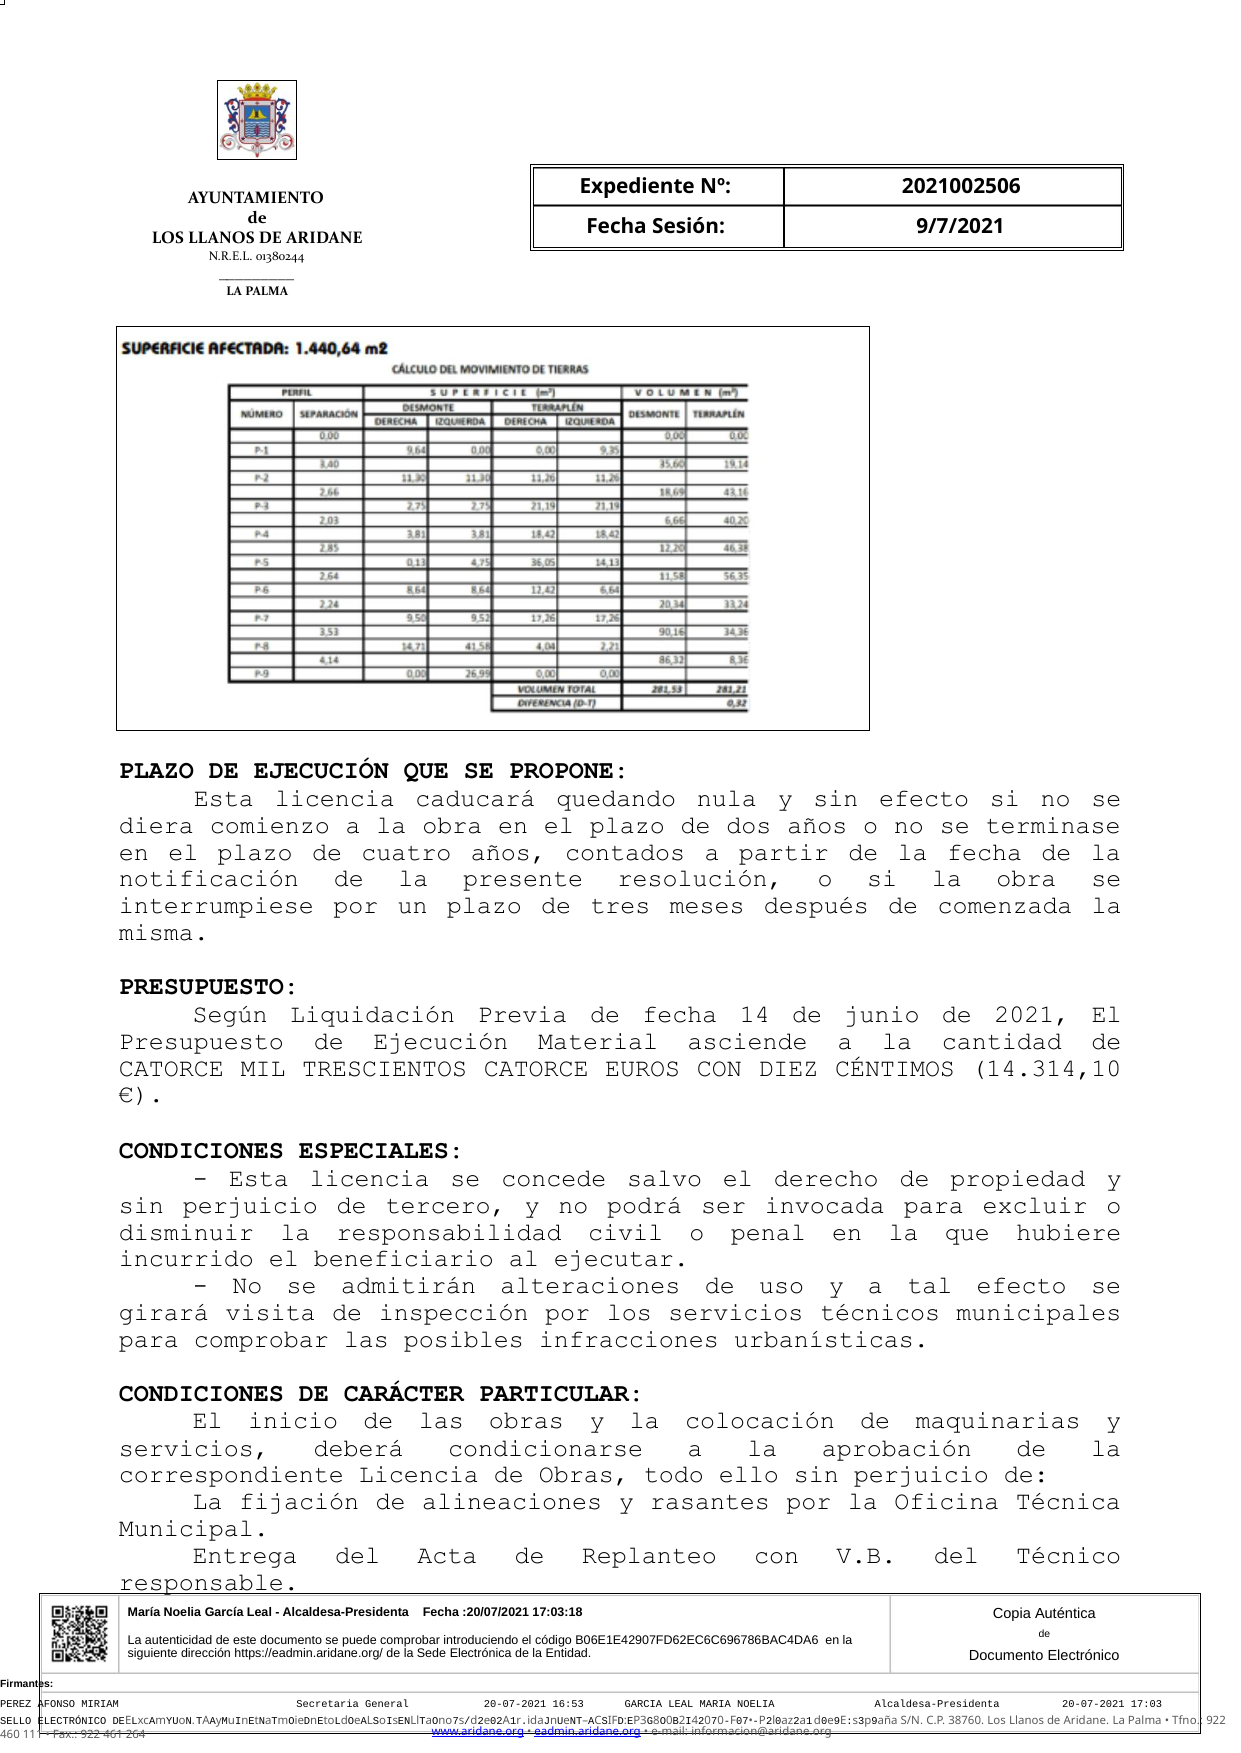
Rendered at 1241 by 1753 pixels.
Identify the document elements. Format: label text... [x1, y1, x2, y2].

text GARCIA LEAL MARIA NOELIA [624, 1698, 797, 1709]
text 9/7/2021 [916, 214, 1059, 239]
text No se admitirán alteraciones de uso y a tal efecto se [232, 1271, 1146, 1298]
picture [117, 327, 869, 730]
text La fijación de alineaciones y rasantes por la Oficina Técnica [192, 1488, 1146, 1515]
text - [193, 1163, 228, 1190]
text Esta licencia se concede salvo el derecho de propiedad y [228, 1163, 1146, 1190]
text en el plazo de cuatro años, contados a partir de la fecha de la [119, 839, 1146, 865]
picture [218, 81, 296, 159]
picture [40, 1709, 1200, 1713]
text PRESUPUESTO: [119, 972, 324, 1000]
text Firmantes: [0, 1678, 1240, 1690]
text AYUNTAMIENTO [188, 190, 387, 207]
text para comprobar las posibles infracciones urbanísticas. [119, 1326, 1146, 1352]
text Presupuesto de Ejecución Material asciende a la cantidad de [119, 1028, 1146, 1055]
text sin perjuicio de tercero, y no podrá ser invocada para excluir o [119, 1190, 1146, 1219]
text CONDICIONES DE CARÁCTER PARTICULAR: [119, 1379, 669, 1407]
picture [531, 165, 1123, 250]
text [1018, 1698, 1062, 1709]
picture [40, 1690, 1200, 1698]
text Fecha Sesión: [586, 214, 761, 239]
text [426, 1698, 484, 1709]
text Expediente Nº: [579, 173, 761, 199]
text ________ [226, 266, 317, 282]
text disminuir la responsabilidad civil o penal en la que hubiere [119, 1219, 1146, 1246]
text Municipal. [119, 1515, 1146, 1542]
text Secretaria General [296, 1698, 426, 1709]
text LA PALMA [226, 286, 317, 298]
text N.R.E.L. 01380244 [208, 250, 327, 262]
text correspondiente Licencia de Obras, todo ello sin perjuicio de: [119, 1462, 1146, 1488]
text _ [317, 266, 327, 282]
text €). [119, 1080, 189, 1108]
text LOS LLANOS DE ARIDANE [152, 230, 387, 247]
text SELLO ELECTRÓNICO DEELxcAmYUoN.TAAyMuInEtNaTmOieDnEtoLdOeALSoIsENLlTaOno7s/d2e02A1r.idaJnUeNT–ACSIFD:EP3G8O0B2I42070-F07•-P2l0az2a1d0e9E:s3p9aña S/N. C.P. 38760. Los Llanos de Aridane. La Palma • Tfno.: 922 460 111 • Fax.: 922 461 264 [0, 1713, 1240, 1741]
text María Noelia García Leal - Alcaldesa-Presidenta Fecha :20/07/2021 17:03:18 [127, 1605, 608, 1619]
text Copia Auténtica [993, 1606, 1117, 1622]
text 20-07-2021 16:53 [484, 1698, 599, 1709]
text responsable. [119, 1568, 1146, 1595]
text interrumpiese por un plazo de tres meses después de comenzada la [119, 892, 1146, 919]
text 20-07-2021 17:03 [1062, 1698, 1177, 1709]
text Según Liquidación Previa de fecha 14 de junio de 2021, El [192, 999, 1146, 1028]
text Alcaldesa-Presidenta [874, 1698, 1018, 1709]
text Documento Electrónico [969, 1647, 1142, 1663]
text girará visita de inspección por los servicios técnicos municipales [119, 1298, 1146, 1326]
text Entrega del Acta de Replanteo con V.B. del Técnico [192, 1542, 1146, 1568]
text _ [219, 266, 226, 279]
text notificación de la presente resolución, o si la obra se [119, 865, 1146, 892]
text www.aridane.org • eadmin.aridane.org • e-mail: informacion@aridane.org [431, 1724, 834, 1738]
text PEREZ AFONSO MIRIAM [0, 1698, 296, 1709]
text misma. [119, 919, 1146, 946]
text La autenticidad de este documento se puede comprobar introduciendo el código B06E1E42907FD62EC6C696786BAC4DA6 en la [127, 1633, 878, 1647]
text de [1038, 1628, 1065, 1640]
text CATORCE MIL TRESCIENTOS CATORCE EUROS CON DIEZ CÉNTIMOS (14.314,10 [119, 1055, 1146, 1081]
text El inicio de las obras y la colocación de maquinarias y [192, 1406, 1146, 1435]
text de [247, 210, 387, 227]
picture [40, 1594, 1200, 1678]
text servicios, deberá condicionarse a la aprobación de la [119, 1435, 1146, 1462]
text PLAZO DE EJECUCIÓN QUE SE PROPONE: [119, 756, 654, 784]
text [797, 1698, 874, 1709]
text Esta licencia caducará quedando nula y sin efecto si no se [194, 783, 1146, 812]
text - [193, 1271, 232, 1298]
text diera comienzo a la obra en el plazo de dos años o no se terminase [119, 812, 1146, 839]
text CONDICIONES ESPECIALES: [119, 1136, 489, 1164]
text incurrido el beneficiario al ejecutar. [119, 1246, 1146, 1272]
text [1177, 1698, 1240, 1709]
text siguiente dirección https://eadmin.aridane.org/ de la Sede Electrónica de la Entidad. [127, 1647, 878, 1660]
text 2021002506 [902, 173, 1059, 199]
